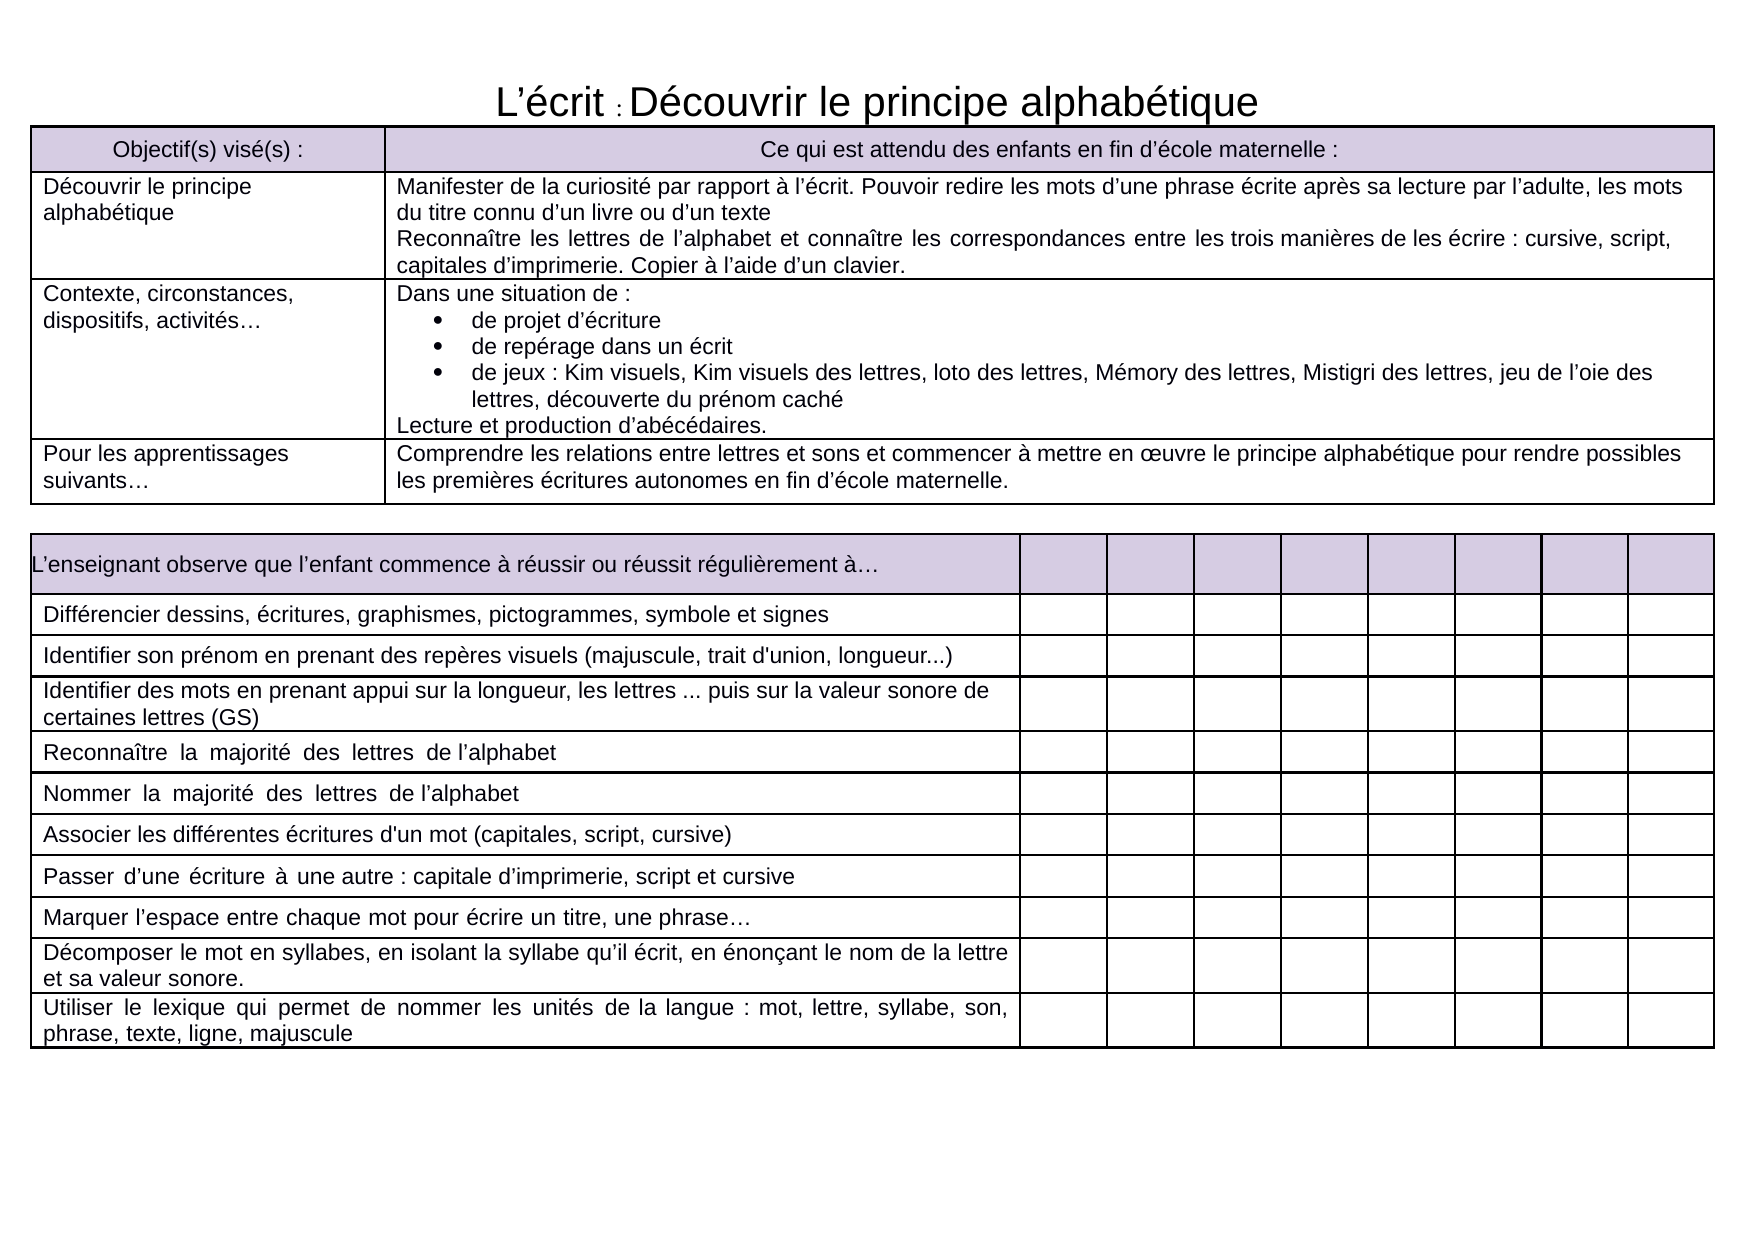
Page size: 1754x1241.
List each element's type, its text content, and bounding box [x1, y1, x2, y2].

table_cell [1543, 595, 1627, 634]
table_cell [1369, 815, 1454, 854]
table_cell [1369, 939, 1454, 992]
text L’écrit : Découvrir le principe alphabétique [35, 77, 1718, 125]
table_cell [1195, 815, 1280, 854]
table_cell Identifier des mots en prenant appui sur la longueur, les lettres ... puis sur la valeur sonore de certaines lettres (GS) [32, 678, 1019, 730]
table_header [1021, 535, 1106, 593]
table_cell Manifester de la curiosité par rapport à l’écrit. Pouvoir redire les mots d’une phrase écrite après sa lecture par l’adulte, les mots du titre connu d’un livre ou d’un texte Reconnaître les lettres de l’alphabet et connaître les correspondances entre les trois manières de les écrire : cursive, script, capitales d’imprimerie. Copier à l’aide d’un clavier. [386, 173, 1713, 278]
table_cell [1021, 774, 1106, 813]
table_cell [1629, 774, 1713, 813]
table_cell [1456, 898, 1540, 937]
table_cell [1021, 898, 1106, 937]
table_header [1629, 535, 1713, 593]
table_cell [1369, 636, 1454, 675]
table_header [1195, 535, 1280, 593]
table_header [1456, 535, 1540, 593]
table_cell [1369, 595, 1454, 634]
table_cell Identifier son prénom en prenant des repères visuels (majuscule, trait d'union, longueur...) [32, 636, 1019, 675]
table_cell [1108, 856, 1193, 896]
table_cell [1282, 774, 1367, 813]
table_cell [1456, 856, 1540, 896]
table_cell [1021, 636, 1106, 675]
table_cell Pour les apprentissages suivants… [32, 440, 384, 503]
table_cell [1282, 595, 1367, 634]
table_cell [1021, 678, 1106, 730]
table_cell [1108, 678, 1193, 730]
table_cell [1629, 636, 1713, 675]
table_cell [1282, 815, 1367, 854]
table_header [1108, 535, 1193, 593]
table_cell [1629, 898, 1713, 937]
table_cell [1456, 595, 1540, 634]
table_cell [1021, 732, 1106, 771]
table_cell [1108, 595, 1193, 634]
table_cell Reconnaître la majorité des lettres de l’alphabet [32, 732, 1019, 771]
table_cell [1629, 595, 1713, 634]
table_cell Dans une situation de : de projet d’écriture de repérage dans un écrit de jeux : Kim visuels, Kim visuels des lettres, loto des lettres, Mémory des lettres, Mistigri des lettres, jeu de l’oie des lettres, découverte du prénom caché Lecture et production d’abécédaires. [386, 280, 1713, 438]
table_cell [1456, 774, 1540, 813]
table_cell [1021, 815, 1106, 854]
table_cell [1195, 636, 1280, 675]
table_cell [1108, 636, 1193, 675]
table_cell [1543, 678, 1627, 730]
table_cell Décomposer le mot en syllabes, en isolant la syllabe qu’il écrit, en énonçant le nom de la lettre et sa valeur sonore. [32, 939, 1019, 992]
table_cell [1543, 856, 1627, 896]
table_cell Comprendre les relations entre lettres et sons et commencer à mettre en œuvre le principe alphabétique pour rendre possibles les premières écritures autonomes en fin d’école maternelle. [386, 440, 1713, 503]
table_header [1282, 535, 1367, 593]
table_cell [1108, 898, 1193, 937]
table_cell [1456, 815, 1540, 854]
table_header Objectif(s) visé(s) : [32, 128, 384, 171]
table_cell [1369, 732, 1454, 771]
table_cell [1629, 856, 1713, 896]
table_cell [1543, 898, 1627, 937]
table_cell [1369, 678, 1454, 730]
table_cell [1282, 994, 1367, 1046]
table_cell Découvrir le principe alphabétique [32, 173, 384, 278]
table_cell Utiliser le lexique qui permet de nommer les unités de la langue : mot, lettre, syllabe, son, phrase, texte, ligne, majuscule [32, 994, 1019, 1046]
table_cell [1195, 678, 1280, 730]
table_cell [1282, 732, 1367, 771]
table_cell [1543, 815, 1627, 854]
table_cell [1369, 856, 1454, 896]
table_cell [1195, 732, 1280, 771]
table_cell Associer les différentes écritures d'un mot (capitales, script, cursive) [32, 815, 1019, 854]
table_cell [1108, 815, 1193, 854]
table_cell [1021, 595, 1106, 634]
table_cell [1021, 939, 1106, 992]
table_cell [1195, 595, 1280, 634]
table_cell [1108, 732, 1193, 771]
table_cell [1195, 774, 1280, 813]
table_cell Différencier dessins, écritures, graphismes, pictogrammes, symbole et signes [32, 595, 1019, 634]
table_cell [1195, 994, 1280, 1046]
table_cell [1456, 939, 1540, 992]
table_cell [1369, 898, 1454, 937]
table_cell [1456, 994, 1540, 1046]
table_cell [1543, 774, 1627, 813]
table_cell [1195, 939, 1280, 992]
table_cell [1195, 856, 1280, 896]
table_header [1543, 535, 1627, 593]
table_cell [1108, 939, 1193, 992]
table_cell [1543, 732, 1627, 771]
table_cell [1369, 774, 1454, 813]
table_cell [1282, 898, 1367, 937]
table_header [1369, 535, 1454, 593]
table_cell [1021, 994, 1106, 1046]
table_cell [1629, 815, 1713, 854]
table_cell [1282, 939, 1367, 992]
table_cell [1108, 774, 1193, 813]
table_cell [1282, 636, 1367, 675]
table_cell [1195, 898, 1280, 937]
table_cell [1543, 939, 1627, 992]
table_cell [1021, 856, 1106, 896]
table_cell [1456, 636, 1540, 675]
table_cell [1282, 678, 1367, 730]
table_cell Passer d’une écriture à une autre : capitale d’imprimerie, script et cursive [32, 856, 1019, 896]
table_cell [1629, 994, 1713, 1046]
table_cell [1456, 732, 1540, 771]
table_cell [1543, 994, 1627, 1046]
table_cell [1543, 636, 1627, 675]
table_cell Contexte, circonstances, dispositifs, activités… [32, 280, 384, 438]
table_cell [1629, 939, 1713, 992]
table_cell Nommer la majorité des lettres de l’alphabet [32, 774, 1019, 813]
table_cell [1282, 856, 1367, 896]
table_cell Marquer l’espace entre chaque mot pour écrire un titre, une phrase… [32, 898, 1019, 937]
table_cell [1369, 994, 1454, 1046]
table_header L’enseignant observe que l’enfant commence à réussir ou réussit régulièrement à… [32, 535, 1019, 593]
table_cell [1456, 678, 1540, 730]
table_cell [1629, 678, 1713, 730]
table_header Ce qui est attendu des enfants en fin d’école maternelle : [386, 128, 1713, 171]
table_cell [1108, 994, 1193, 1046]
table_cell [1629, 732, 1713, 771]
